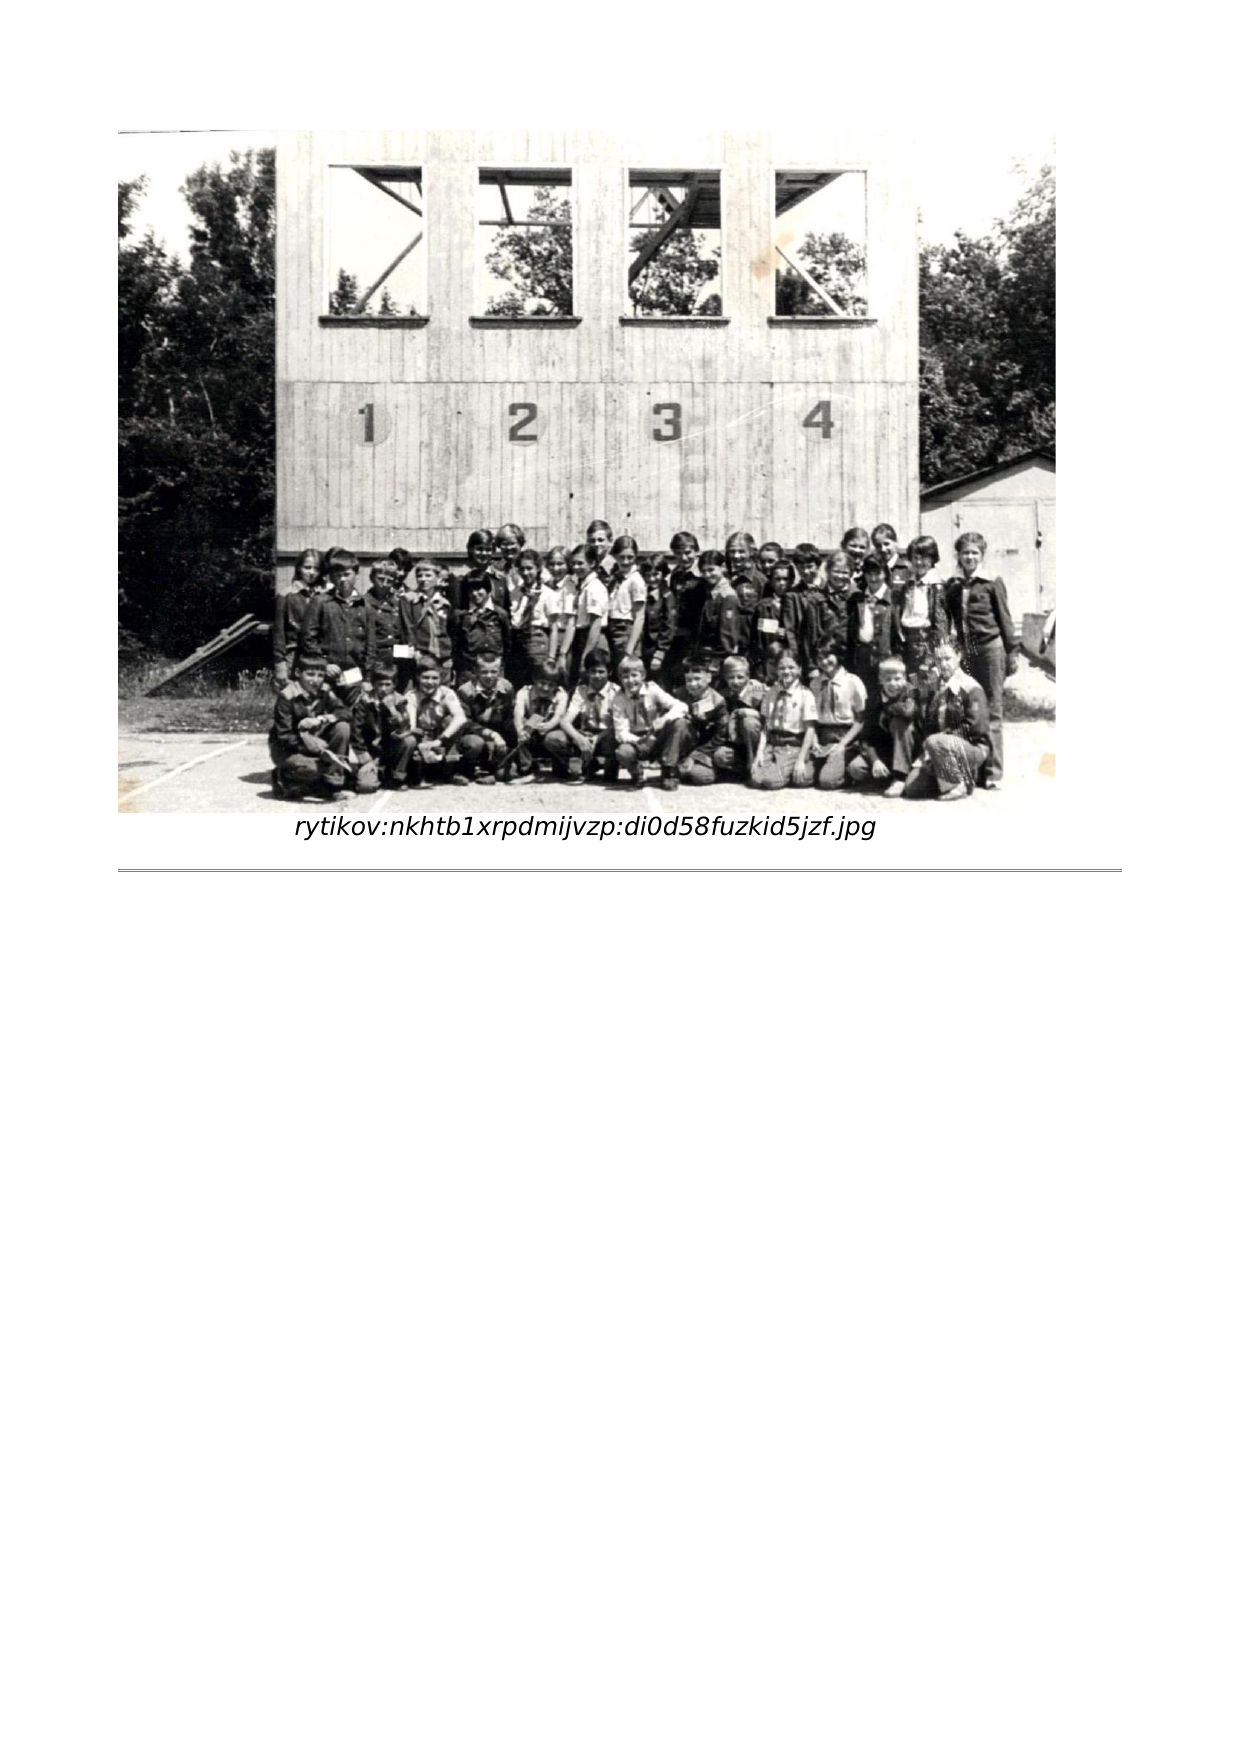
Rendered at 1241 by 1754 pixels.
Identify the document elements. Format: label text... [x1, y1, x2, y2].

picture [118, 130, 1056, 813]
text rytikov:nkhtb1xrpdmijvzp:di0d58fuzkid5jzf.jpg [118, 813, 1056, 842]
